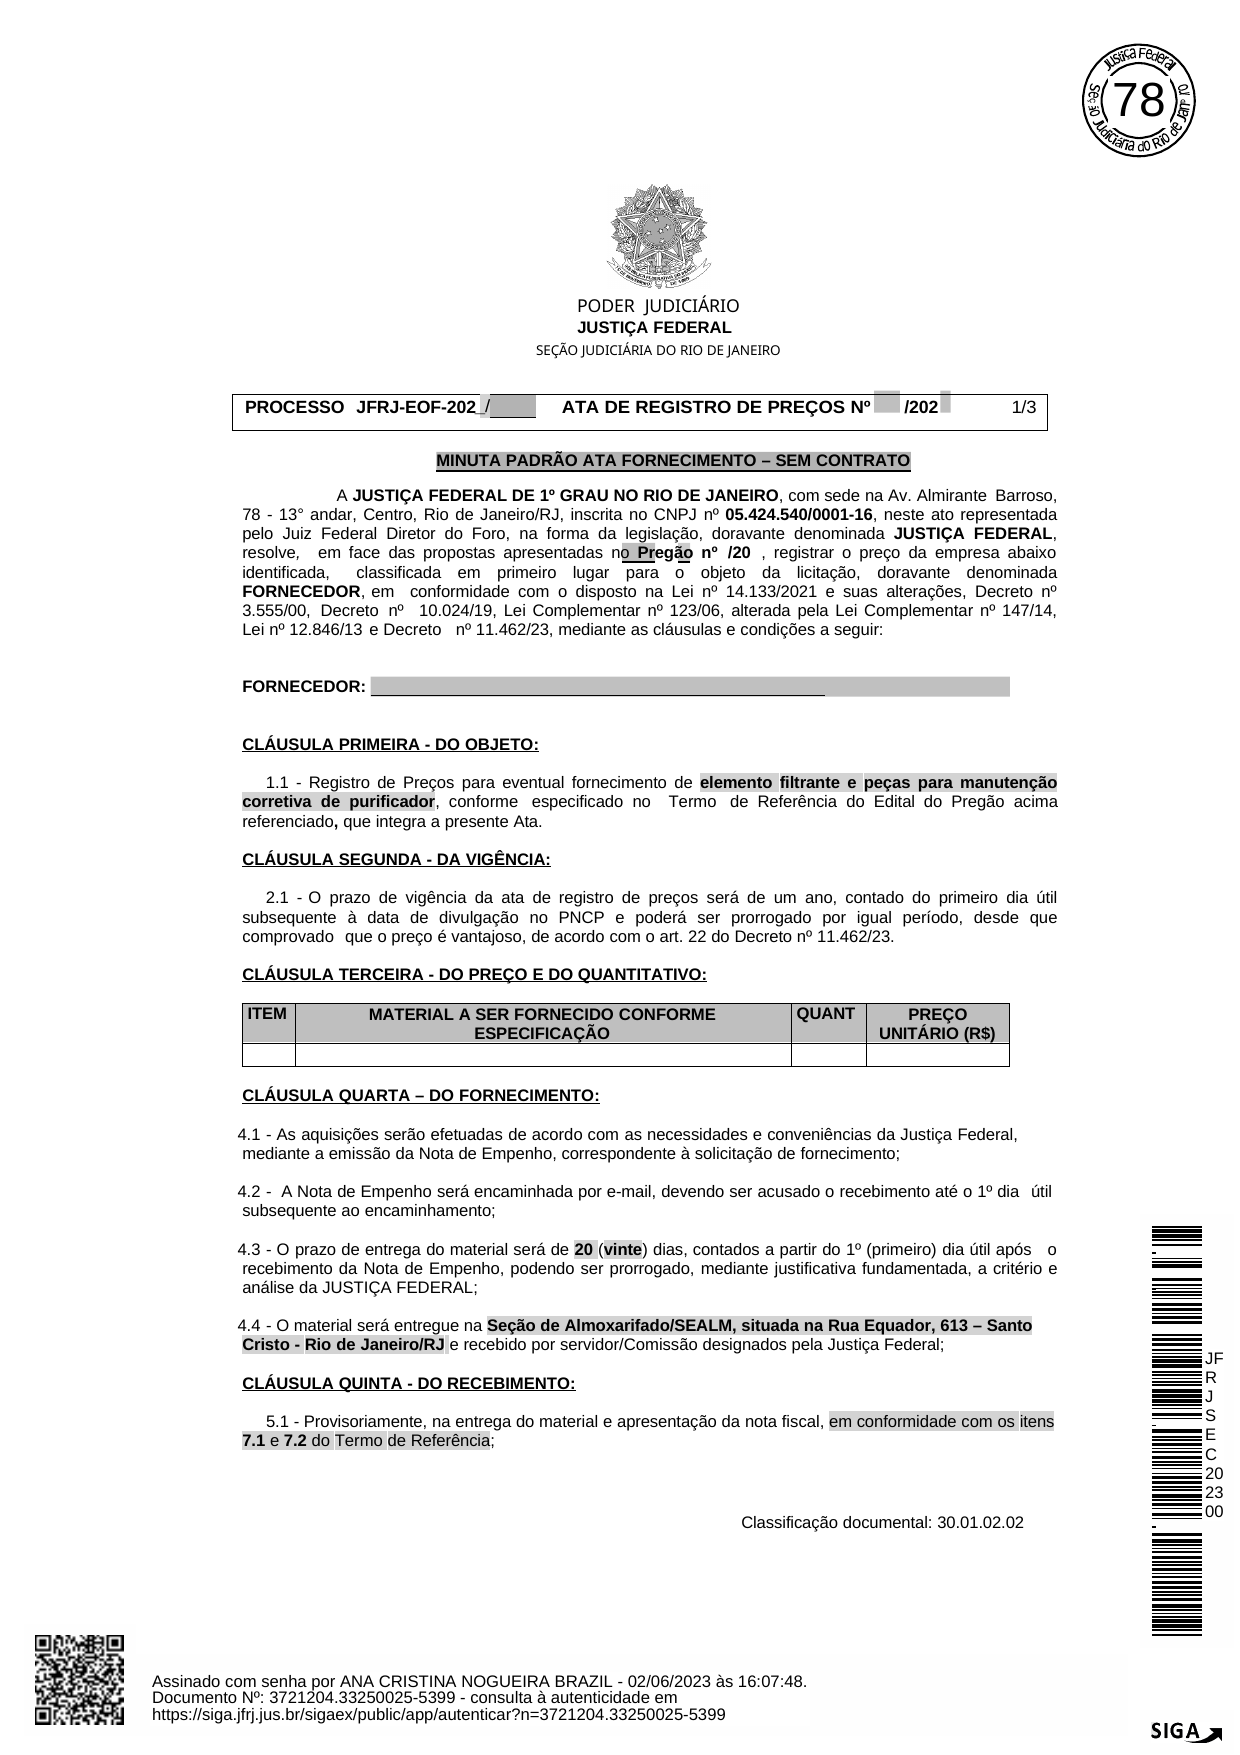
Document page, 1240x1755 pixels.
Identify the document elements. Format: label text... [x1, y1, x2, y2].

list - O prazo de entrega do material será de 20 (vinte) dias, contados a partir do 1º (primeiro) dia útil após o recebimento da Nota de Empenho, podendo ser prorrogado, mediante justificativa fundamentada, a critério e análise da JUSTIÇA FEDERAL; [214, 1239, 1058, 1297]
table_cell [296, 1044, 791, 1066]
text 2.1 - O prazo de vigência da ata de registro de preços será de um ano, contado do primeiro dia útil subsequente à data de divulgação no PNCP e poderá ser prorrogado por igual período, desde que comprovado que o preço é vantajoso, de acordo com o art. 22 do Decreto nº 11.462/23. [242, 888, 1057, 946]
text 5.1 - Provisoriamente, na entrega do material e apresentação da nota fiscal, em conformidade com os itens [266, 1412, 1139, 1431]
list - A Nota de Empenho será encaminhada por e-mail, devendo ser acusado o recebimento até o 1º dia útil subsequente ao encaminhamento; [214, 1182, 1057, 1220]
table_cell [485, 418, 536, 430]
table_header PROCESSO JFRJ-EOF-202 [233, 395, 485, 430]
table_cell [867, 1044, 1009, 1066]
table_header ATA DE REGISTRO DE PREÇOS Nº /202 1/3 [536, 395, 1047, 430]
table_cell [243, 1044, 295, 1066]
table_cell [792, 1044, 866, 1066]
table_header MATERIAL A SER FORNECIDO CONFORME ESPECIFICAÇÃO [296, 1004, 791, 1042]
text PODER JUDICIÁRIO [294, 293, 1022, 317]
list - As aquisições serão efetuadas de acordo com as necessidades e conveniências da Justiça Federal, mediante a emissão da Nota de Empenho, correspondente à solicitação de fornecimento; [214, 1124, 1057, 1163]
text e [1180, 96, 1192, 105]
text CLÁUSULA TERCEIRA - DO PREÇO E DO QUANTITATIVO: [242, 965, 1239, 984]
text A JUSTIÇA FEDERAL DE 1º GRAU NO RIO DE JANEIRO, com sede na Av. Almirante Barroso, 78 - 13° andar, Centro, Rio de Janeiro/RJ, inscrita no CNPJ nº 05.424.540/0001-16, neste ato representada pelo Juiz Federal Diretor do Foro, na forma da legislação, doravante denominada JUSTIÇA FEDERAL, resolve, em face das propostas apresentadas no Pregão nº /20 , registrar o preço da empresa abaixo identificada, classificada em primeiro lugar para o objeto da licitação, doravante denominada FORNECEDOR, em conformidade com o disposto na Lei nº 14.133/2021 e suas alterações, Decreto nº 3.555/00, Decreto nº 10.024/19, Lei Complementar nº 123/06, alterada pela Lei Complementar nº 147/14, Lei nº 12.846/13 e Decreto nº 11.462/23, mediante as cláusulas e condições a seguir: [242, 486, 1058, 639]
text SEÇÃO JUDICIÁRIA DO RIO DE JANEIRO [294, 341, 1022, 359]
list JFRJSEC202300034A [1205, 1349, 1224, 1521]
text ç [1088, 98, 1099, 106]
text JUSTIÇA FEDERAL [287, 318, 1022, 337]
text CLÁUSULA PRIMEIRA - DO OBJETO: [242, 735, 1239, 754]
table_header QUANT [792, 1004, 866, 1042]
text CLÁUSULA QUINTA - DO RECEBIMENTO: [242, 1373, 1139, 1393]
text [1010, 677, 1239, 696]
text CLÁUSULA SEGUNDA - DA VIGÊNCIA: [242, 850, 1239, 869]
table_header PREÇO UNITÁRIO (R$) [867, 1004, 1009, 1042]
table_header ITEM [243, 1004, 295, 1042]
text Classificação documental: 30.01.02.02 [741, 1513, 1139, 1532]
text 7.1 e 7.2 do Termo de Referência; [242, 1431, 1139, 1450]
table_header _/ [490, 395, 536, 417]
list - O material será entregue na Seção de Almoxarifado/SEALM, situada na Rua Equador, 613 – Santo Cristo - Rio de Janeiro/RJ e recebido por servidor/Comissão designados pela Justiça Federal; [214, 1316, 1057, 1354]
text 1.1 - Registro de Preços para eventual fornecimento de elemento filtrante e peças para manutenção corretiva de purificador, conforme especificado no Termo de Referência do Edital do Pregão acima referenciado, que integra a presente Ata. [242, 773, 1058, 831]
text FORNECEDOR: [242, 677, 370, 696]
text CLÁUSULA QUARTA – DO FORNECIMENTO: [242, 1086, 1239, 1105]
